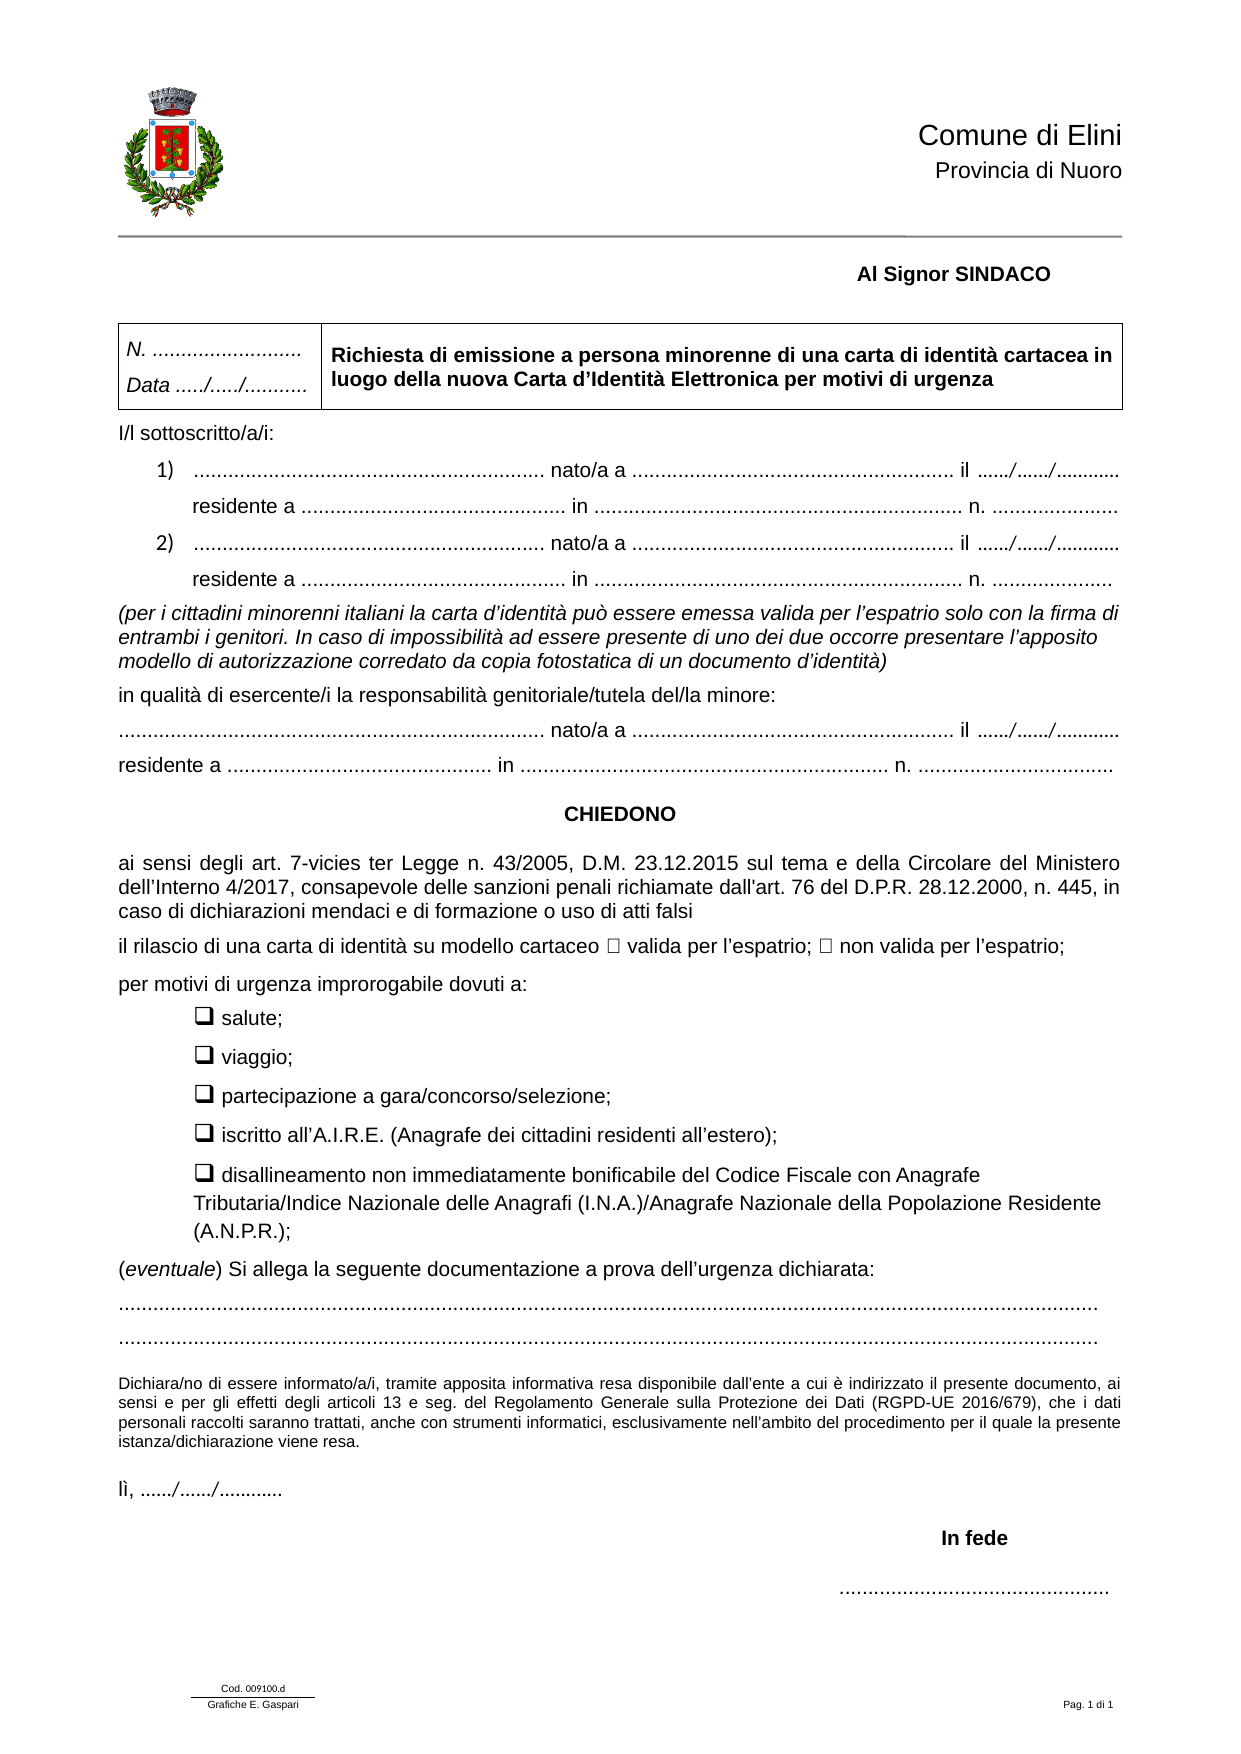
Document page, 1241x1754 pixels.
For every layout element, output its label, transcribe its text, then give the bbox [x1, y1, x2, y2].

text Al Signor SINDACO [857, 262, 1122, 286]
text In fede [827, 1526, 1122, 1550]
text Provincia di Nuoro [224, 157, 1122, 183]
text  partecipazione a gara/concorso/selezione; [193, 1084, 1122, 1109]
text residente a .............................................. in ................................................................ n. .................................. [118, 753, 1122, 777]
text .......................................................................................................................................................................... [118, 1291, 1122, 1315]
text .......................................................................... nato/a a ........................................................ il ....../....../............ [118, 717, 1122, 743]
text  disallineamento non immediatamente bonificabile del Codice Fiscale con Anagrafe Tributaria/Indice Nazionale delle Anagrafi (I.N.A.)/Anagrafe Nazionale della Popolazione Residente (A.N.P.R.); [193, 1162, 1122, 1242]
text CHIEDONO [118, 802, 1122, 826]
text lì, ....../....../............ [118, 1476, 1122, 1501]
table_header Richiesta di emissione a persona minorenne di una carta di identità cartacea in luogo della nuova Carta d’Identità Elettronica per motivi di urgenza [322, 324, 1122, 409]
text (eventuale) Si allega la seguente documentazione a prova dell’urgenza dichiarata: [118, 1256, 1122, 1280]
text .......................................................................................................................................................................... [118, 1325, 1122, 1349]
text in qualità di esercente/i la responsabilità genitoriale/tutela del/la minore: [118, 683, 1122, 707]
text ai sensi degli art. 7-vicies ter Legge n. 43/2005, D.M. 23.12.2015 sul tema e della Circolare del Ministero dell’Interno 4/2017, consapevole delle sanzioni penali richiamate dall'art. 76 del D.P.R. 28.12.2000, n. 445, in caso di dichiarazioni mendaci e di formazione o uso di atti falsi [118, 851, 1122, 923]
text  viaggio; [193, 1045, 1122, 1070]
text residente a .............................................. in ................................................................ n. ...................... [192, 493, 1122, 517]
text per motivi di urgenza improrogabile dovuti a: [118, 971, 1122, 995]
text ............................................... [827, 1575, 1122, 1599]
text il rilascio di una carta di identità su modello cartaceo  valida per l’espatrio;  non valida per l’espatrio; [118, 933, 1122, 957]
text  iscritto all’A.I.R.E. (Anagrafe dei cittadini residenti all’estero); [193, 1123, 1122, 1148]
picture [122, 87, 224, 219]
list ............................................................. nato/a a ........................................................ il ....../....../............ [156, 528, 1122, 556]
text Dichiara/no di essere informato/a/i, tramite apposita informativa resa disponibile dall’ente a cui è indirizzato il presente documento, ai sensi e per gli effetti degli articoli 13 e seg. del Regolamento Generale sulla Protezione dei Dati (RGPD-UE 2016/679), che i dati personali raccolti saranno trattati, anche con strumenti informatici, esclusivamente nell’ambito del procedimento per il quale la presente istanza/dichiarazione viene resa. [118, 1374, 1122, 1451]
text I/l sottoscritto/a/i: [118, 421, 1122, 445]
text (per i cittadini minorenni italiani la carta d’identità può essere emessa valida per l’espatrio solo con la firma di entrambi i genitori. In caso di impossibilità ad essere presente di uno dei due occorre presentare l’apposito modello di autorizzazione corredato da copia fotostatica di un documento d’identità) [118, 601, 1122, 673]
list ............................................................. nato/a a ........................................................ il ....../....../............ [156, 455, 1122, 483]
text  salute; [193, 1006, 1122, 1031]
table_header N. .......................... Data ...../...../........... [119, 324, 321, 409]
text residente a .............................................. in ................................................................ n. ..................... [192, 566, 1122, 590]
text Comune di Elini [224, 118, 1122, 152]
